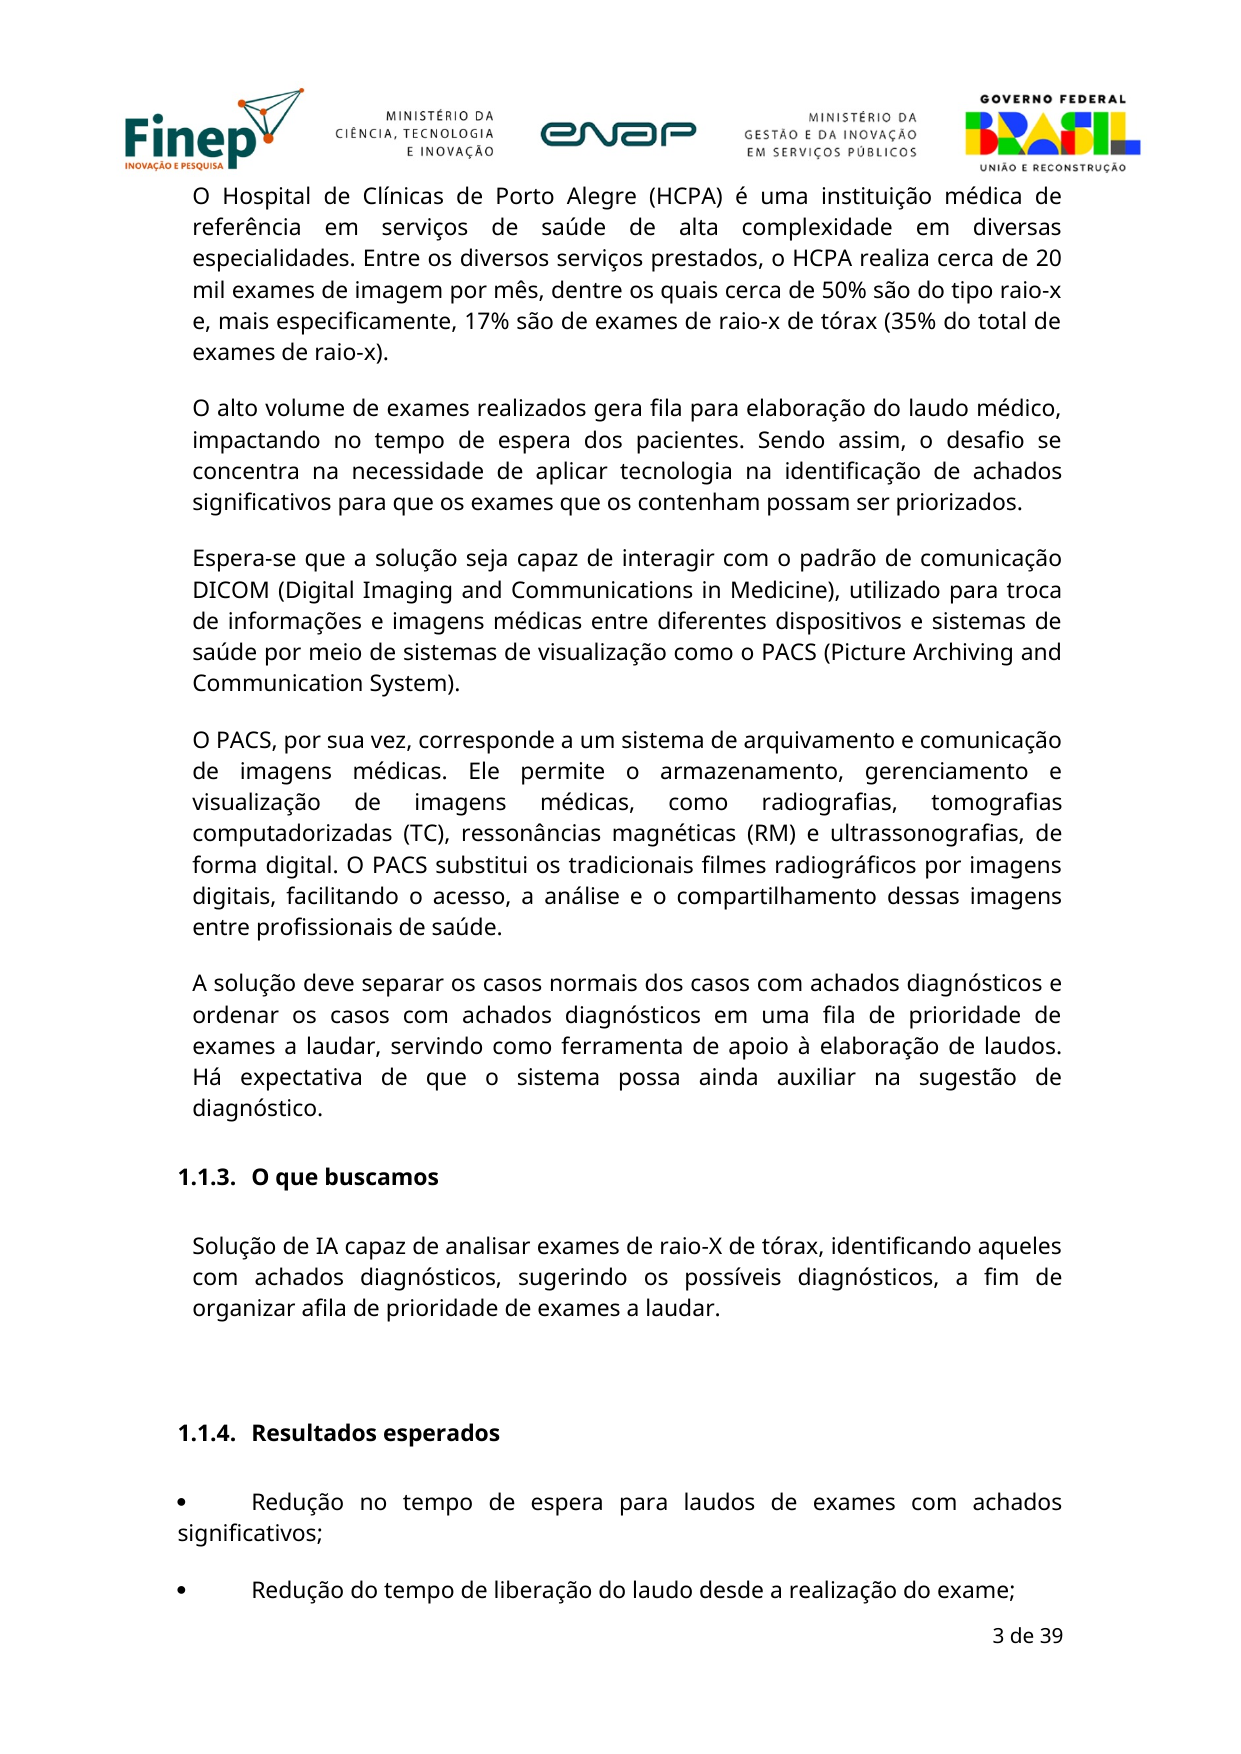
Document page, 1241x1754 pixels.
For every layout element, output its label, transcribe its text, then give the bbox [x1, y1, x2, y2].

list Redução no tempo de espera para laudos de exames com achados significativos; [177, 1486, 1063, 1549]
list O que buscamos [177, 1161, 1063, 1192]
text O Hospital de Clínicas de Porto Alegre (HCPA) é uma instituição médica de referência em serviços de saúde de alta complexidade em diversas especialidades. Entre os diversos serviços prestados, o HCPA realiza cerca de 20 mil exames de imagem por mês, dentre os quais cerca de 50% são do tipo raio-x e, mais especificamente, 17% são de exames de raio-x de tórax (35% do total de exames de raio-x). [192, 180, 1063, 367]
text Solução de IA capaz de analisar exames de raio-X de tórax, identificando aqueles com achados diagnósticos, sugerindo os possíveis diagnósticos, a fim de organizar afila de prioridade de exames a laudar. [192, 1230, 1063, 1324]
text Espera-se que a solução seja capaz de interagir com o padrão de comunicação DICOM (Digital Imaging and Communications in Medicine), utilizado para troca de informações e imagens médicas entre diferentes dispositivos e sistemas de saúde por meio de sistemas de visualização como o PACS (Picture Archiving and Communication System). [192, 542, 1063, 699]
list Resultados esperados [177, 1417, 1063, 1449]
text O PACS, por sua vez, corresponde a um sistema de arquivamento e comunicação de imagens médicas. Ele permite o armazenamento, gerenciamento e visualização de imagens médicas, como radiografias, tomografias computadorizadas (TC), ressonâncias magnéticas (RM) e ultrassonografias, de forma digital. O PACS substitui os tradicionais filmes radiográficos por imagens digitais, facilitando o acesso, a análise e o compartilhamento dessas imagens entre profissionais de saúde. [192, 724, 1063, 942]
list Redução do tempo de liberação do laudo desde a realização do exame; [177, 1574, 1063, 1605]
text A solução deve separar os casos normais dos casos com achados diagnósticos e ordenar os casos com achados diagnósticos em uma fila de prioridade de exames a laudar, servindo como ferramenta de apoio à elaboração de laudos. Há expectativa de que o sistema possa ainda auxiliar na sugestão de diagnóstico. [192, 967, 1063, 1124]
text O alto volume de exames realizados gera fila para elaboração do laudo médico, impactando no tempo de espera dos pacientes. Sendo assim, o desafio se concentra na necessidade de aplicar tecnologia na identificação de achados significativos para que os exames que os contenham possam ser priorizados. [192, 392, 1063, 517]
